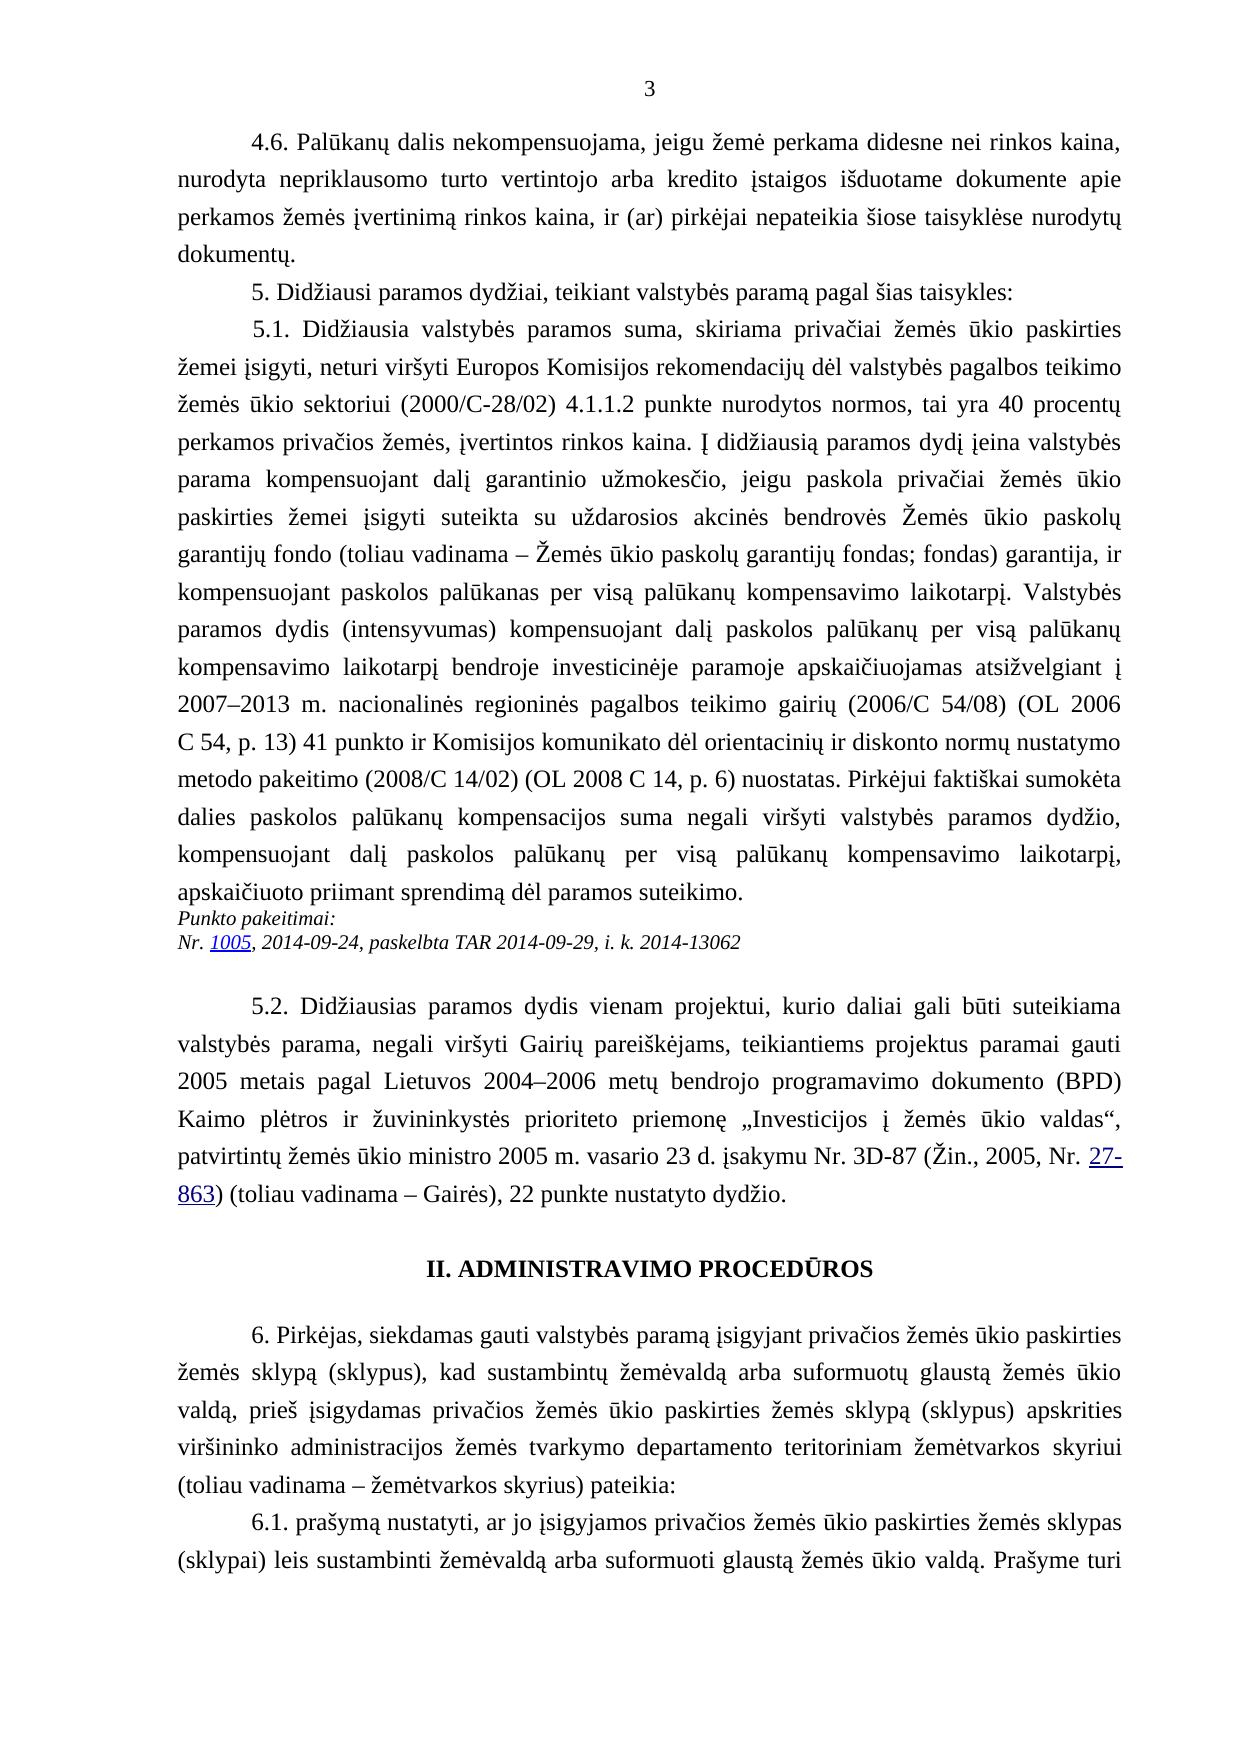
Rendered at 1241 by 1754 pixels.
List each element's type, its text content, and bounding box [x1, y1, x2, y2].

text Punkto pakeitimai: [177, 906, 1122, 930]
text 5. Didžiausi paramos dydžiai, teikiant valstybės paramą pagal šias taisykles: [177, 268, 1122, 306]
text II. ADMINISTRAVIMO PROCEDŪROS [177, 1245, 1122, 1282]
text 6.1. prašymą nustatyti, ar jo įsigyjamos privačios žemės ūkio paskirties žemės sklypas (sklypai) leis sustambinti žemėvaldą arba suformuoti glaustą žemės ūkio valdą. Prašyme turi [177, 1499, 1122, 1574]
text 5.1. Didžiausia valstybės paramos suma, skiriama privačiai žemės ūkio paskirties žemei įsigyti, neturi viršyti Europos Komisijos rekomendacijų dėl valstybės pagalbos teikimo žemės ūkio sektoriui (2000/C-28/02) 4.1.1.2 punkte nurodytos normos, tai yra 40 procentų perkamos privačios žemės, įvertintos rinkos kaina. Į didžiausią paramos dydį įeina valstybės parama kompensuojant dalį garantinio užmokesčio, jeigu paskola privačiai žemės ūkio paskirties žemei įsigyti suteikta su uždarosios akcinės bendrovės Žemės ūkio paskolų garantijų fondo (toliau vadinama – Žemės ūkio paskolų garantijų fondas; fondas) garantija, ir kompensuojant paskolos palūkanas per visą palūkanų kompensavimo laikotarpį. Valstybės paramos dydis (intensyvumas) kompensuojant dalį paskolos palūkanų per visą palūkanų kompensavimo laikotarpį bendroje investicinėje paramoje apskaičiuojamas atsižvelgiant į 2007–2013 m. nacionalinės regioninės pagalbos teikimo gairių (2006/C 54/08) (OL 2006 C 54, p. 13) 41 punkto ir Komisijos komunikato dėl orientacinių ir diskonto normų nustatymo metodo pakeitimo (2008/C 14/02) (OL 2008 C 14, p. 6) nuostatas. Pirkėjui faktiškai sumokėta dalies paskolos palūkanų kompensacijos suma negali viršyti valstybės paramos dydžio, kompensuojant dalį paskolos palūkanų per visą palūkanų kompensavimo laikotarpį, apskaičiuoto priimant sprendimą dėl paramos suteikimo. [177, 306, 1122, 906]
text 5.2. Didžiausias paramos dydis vienam projektui, kurio daliai gali būti suteikiama valstybės parama, negali viršyti Gairių pareiškėjams, teikiantiems projektus paramai gauti 2005 metais pagal Lietuvos 2004–2006 metų bendrojo programavimo dokumento (BPD) Kaimo plėtros ir žuvininkystės prioriteto priemonę „Investicijos į žemės ūkio valdas“, patvirtintų žemės ūkio ministro 2005 m. vasario 23 d. įsakymu Nr. 3D-87 (Žin., 2005, Nr. 27-863) (toliau vadinama – Gairės), 22 punkte nustatyto dydžio. [177, 982, 1122, 1207]
text Nr. 1005, 2014-09-24, paskelbta TAR 2014-09-29, i. k. 2014-13062 [177, 930, 1122, 954]
text 4.6. Palūkanų dalis nekompensuojama, jeigu žemė perkama didesne nei rinkos kaina, nurodyta nepriklausomo turto vertintojo arba kredito įstaigos išduotame dokumente apie perkamos žemės įvertinimą rinkos kaina, ir (ar) pirkėjai nepateikia šiose taisyklėse nurodytų dokumentų. [177, 118, 1122, 268]
text 6. Pirkėjas, siekdamas gauti valstybės paramą įsigyjant privačios žemės ūkio paskirties žemės sklypą (sklypus), kad sustambintų žemėvaldą arba suformuotų glaustą žemės ūkio valdą, prieš įsigydamas privačios žemės ūkio paskirties žemės sklypą (sklypus) apskrities viršininko administracijos žemės tvarkymo departamento teritoriniam žemėtvarkos skyriui (toliau vadinama – žemėtvarkos skyrius) pateikia: [177, 1311, 1122, 1499]
